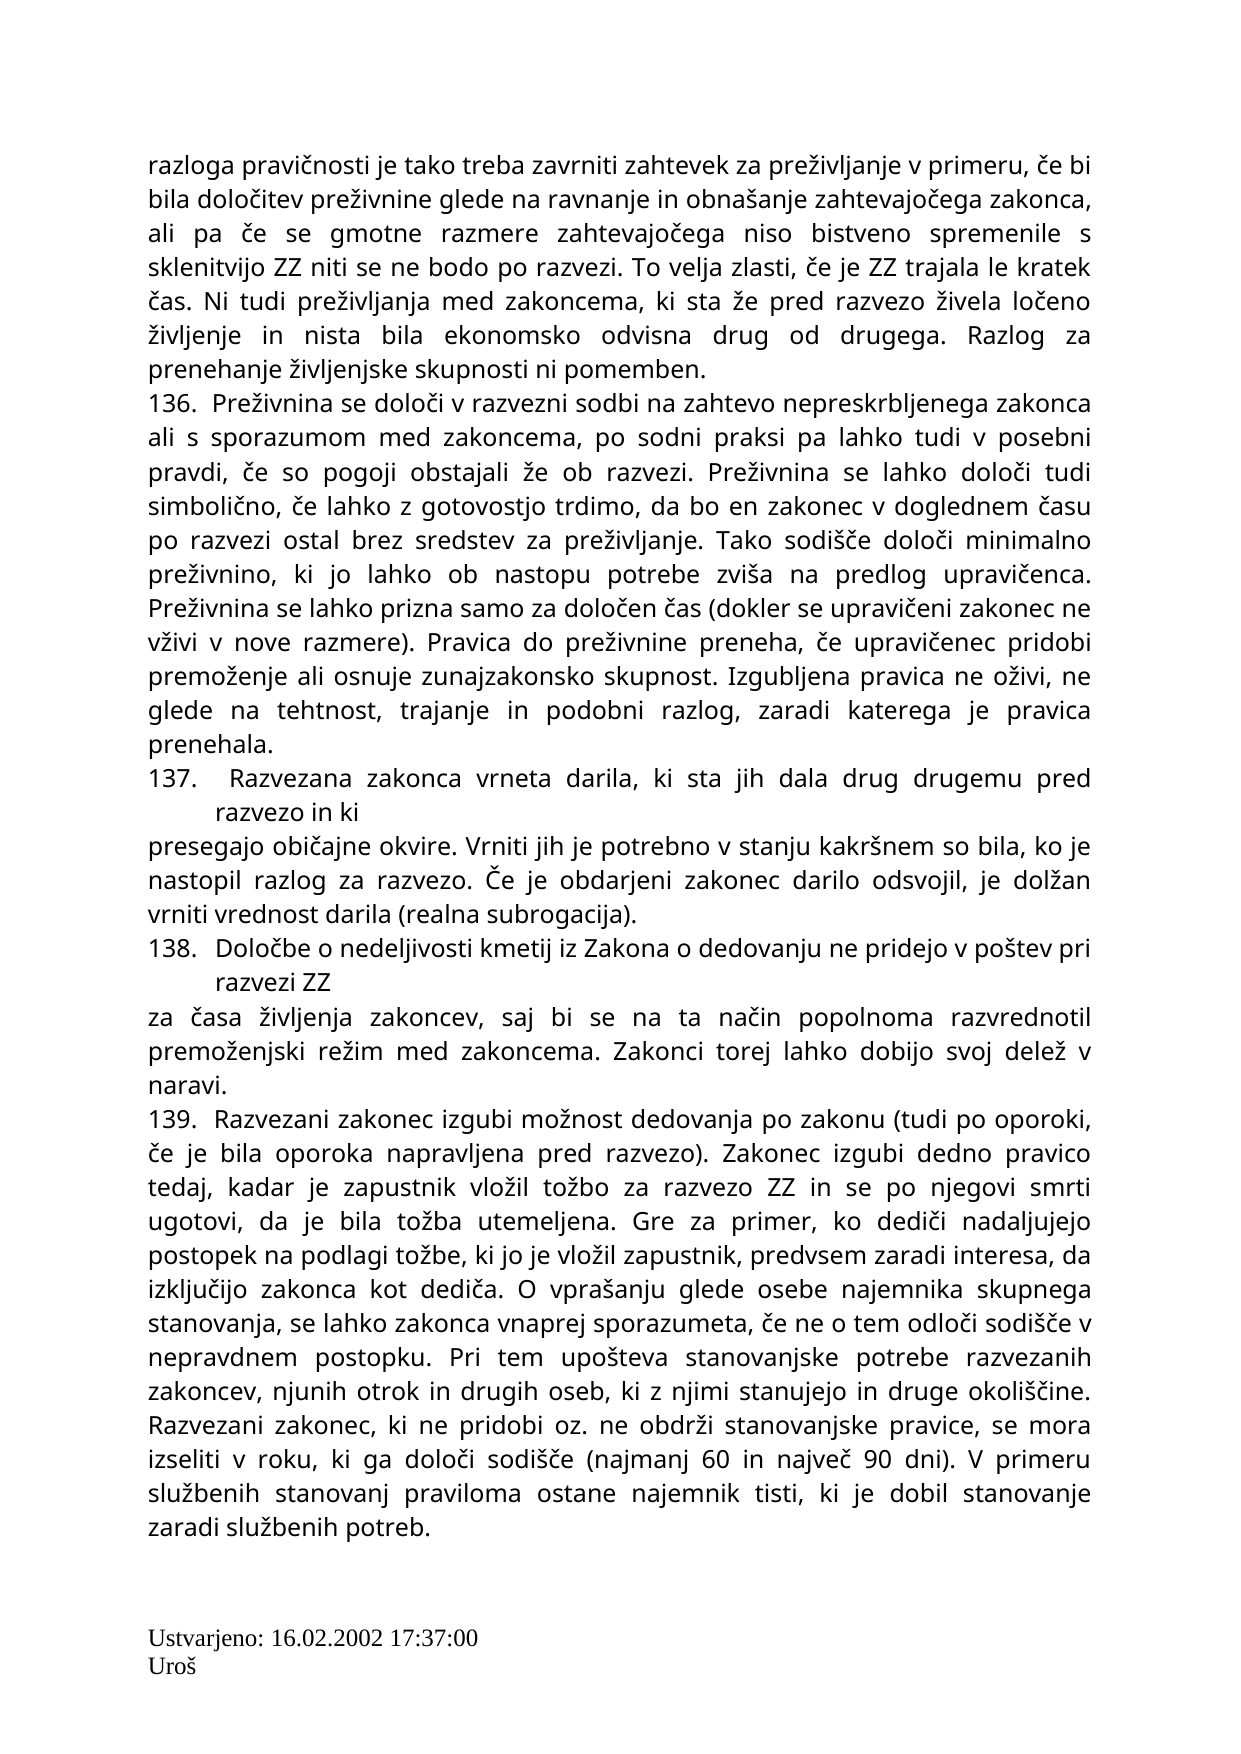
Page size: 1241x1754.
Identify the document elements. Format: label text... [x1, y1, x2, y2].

text za časa življenja zakoncev, saj bi se na ta način popolnoma razvrednotil premoženjski režim med zakoncema. Zakonci torej lahko dobijo svoj delež v naravi. [148, 999, 1093, 1101]
text razloga pravičnosti je tako treba zavrniti zahtevek za preživljanje v primeru, če bi bila določitev preživnine glede na ravnanje in obnašanje zahtevajočega zakonca, ali pa če se gmotne razmere zahtevajočega niso bistveno spremenile s sklenitvijo ZZ niti se ne bodo po razvezi. To velja zlasti, če je ZZ trajala le kratek čas. Ni tudi preživljanja med zakoncema, ki sta že pred razvezo živela ločeno življenje in nista bila ekonomsko odvisna drug od drugega. Razlog za prenehanje življenjske skupnosti ni pomemben. [148, 148, 1093, 386]
text presegajo običajne okvire. Vrniti jih je potrebno v stanju kakršnem so bila, ko je nastopil razlog za razvezo. Če je obdarjeni zakonec darilo odsvojil, je dolžan vrniti vrednost darila (realna subrogacija). [148, 829, 1093, 931]
text 136. Preživnina se določi v razvezni sodbi na zahtevo nepreskrbljenega zakonca ali s sporazumom med zakoncema, po sodni praksi pa lahko tudi v posebni pravdi, če so pogoji obstajali že ob razvezi. Preživnina se lahko določi tudi simbolično, če lahko z gotovostjo trdimo, da bo en zakonec v doglednem času po razvezi ostal brez sredstev za preživljanje. Tako sodišče določi minimalno preživnino, ki jo lahko ob nastopu potrebe zviša na predlog upravičenca. Preživnina se lahko prizna samo za določen čas (dokler se upravičeni zakonec ne vživi v nove razmere). Pravica do preživnine preneha, če upravičenec pridobi premoženje ali osnuje zunajzakonsko skupnost. Izgubljena pravica ne oživi, ne glede na tehtnost, trajanje in podobni razlog, zaradi katerega je pravica prenehala. [148, 386, 1093, 761]
text 139. Razvezani zakonec izgubi možnost dedovanja po zakonu (tudi po oporoki, če je bila oporoka napravljena pred razvezo). Zakonec izgubi dedno pravico tedaj, kadar je zapustnik vložil tožbo za razvezo ZZ in se po njegovi smrti ugotovi, da je bila tožba utemeljena. Gre za primer, ko dediči nadaljujejo postopek na podlagi tožbe, ki jo je vložil zapustnik, predvsem zaradi interesa, da izključijo zakonca kot dediča. O vprašanju glede osebe najemnika skupnega stanovanja, se lahko zakonca vnaprej sporazumeta, če ne o tem odloči sodišče v nepravdnem postopku. Pri tem upošteva stanovanjske potrebe razvezanih zakoncev, njunih otrok in drugih oseb, ki z njimi stanujejo in druge okoliščine. Razvezani zakonec, ki ne pridobi oz. ne obdrži stanovanjske pravice, se mora izseliti v roku, ki ga določi sodišče (najmanj 60 in največ 90 dni). V primeru službenih stanovanj praviloma ostane najemnik tisti, ki je dobil stanovanje zaradi službenih potreb. [148, 1101, 1093, 1544]
list Razvezana zakonca vrneta darila, ki sta jih dala drug drugemu pred razvezo in ki [148, 761, 1093, 829]
list Določbe o nedeljivosti kmetij iz Zakona o dedovanju ne pridejo v poštev pri razvezi ZZ [148, 931, 1093, 999]
